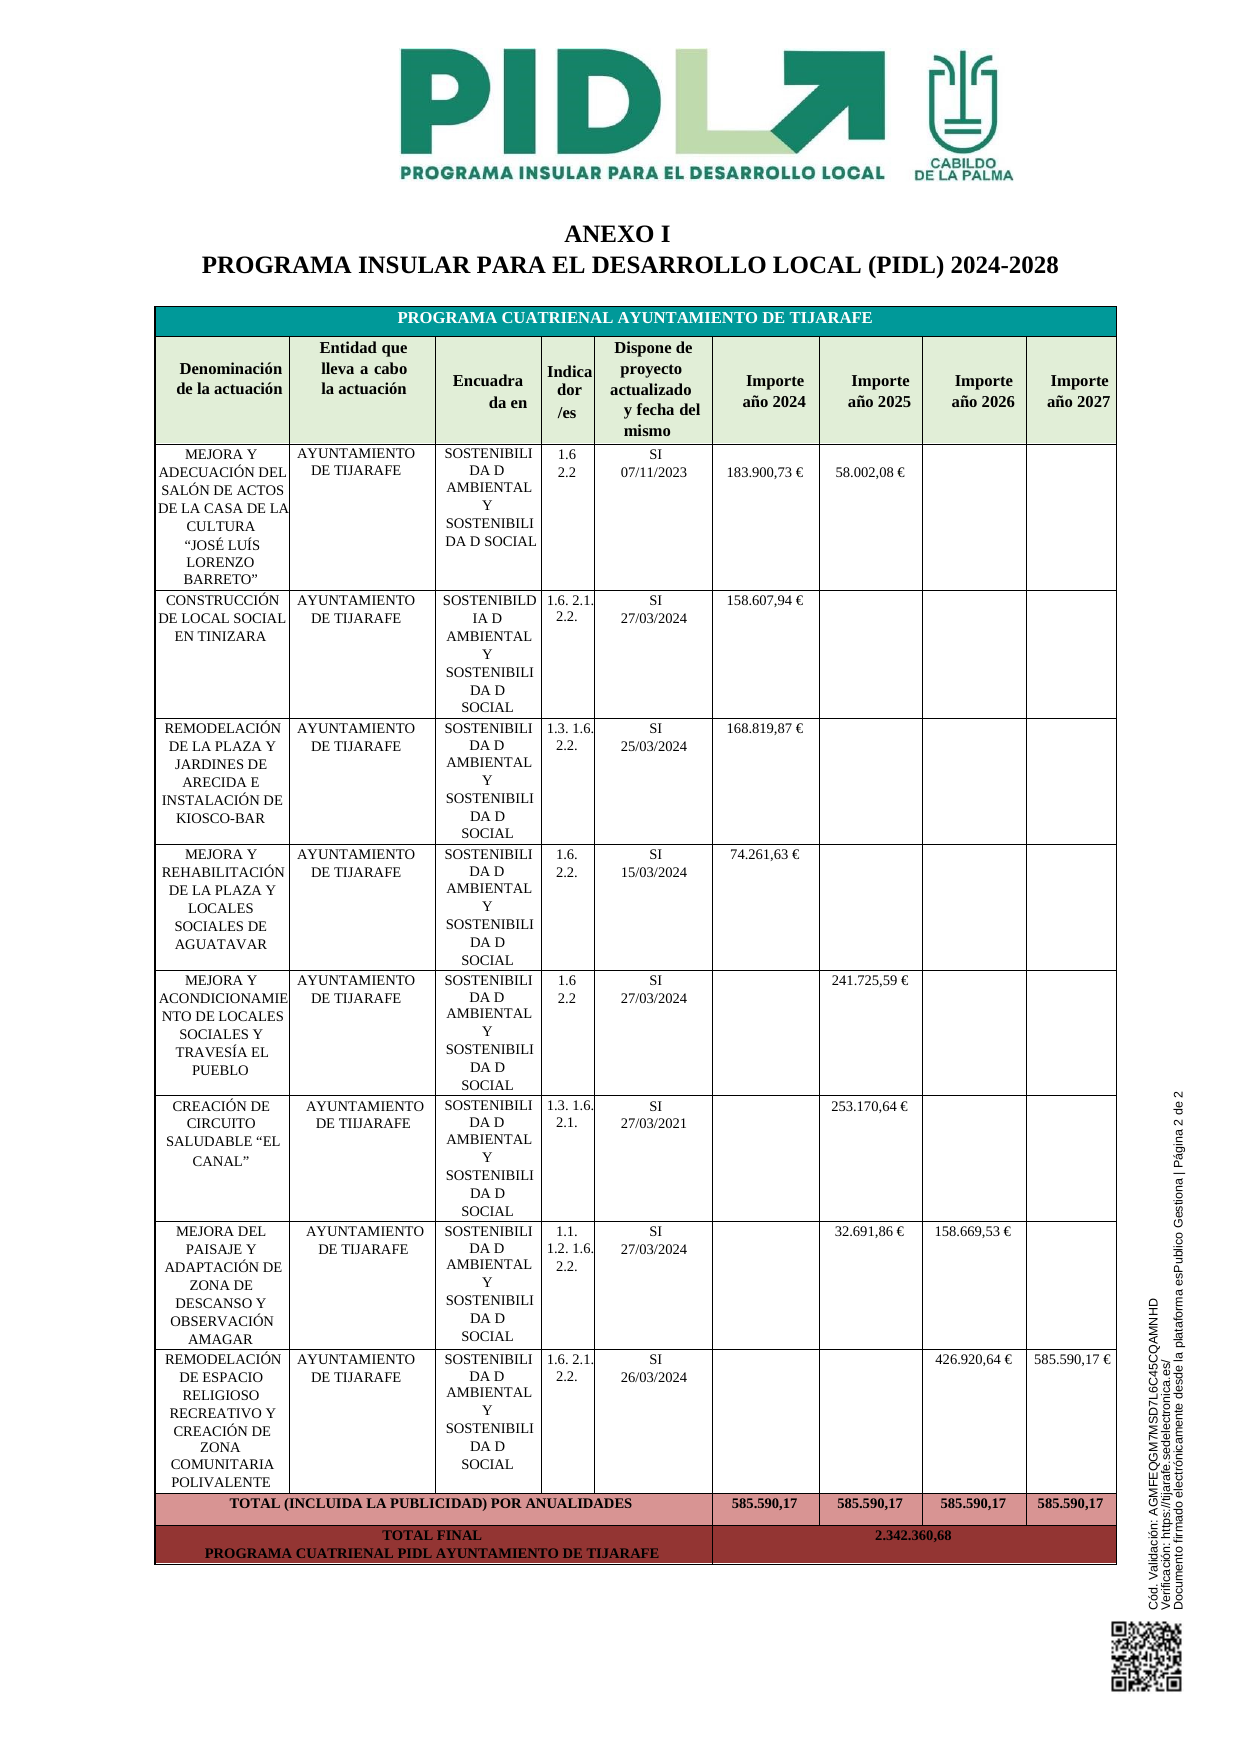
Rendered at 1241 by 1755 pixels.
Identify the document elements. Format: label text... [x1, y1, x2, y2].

table_cell [923, 445, 1026, 589]
table_cell Indica dor /es [542, 337, 594, 443]
table_cell 2.342.360,68 [713, 1526, 1116, 1563]
table_cell SOSTENIBILI DA D AMBIENTAL Y SOSTENIBILI DA D SOCIAL [436, 845, 541, 970]
table_cell 1.6 2.2 [542, 445, 594, 589]
table_cell [713, 971, 819, 1095]
table_cell SOSTENIBILI DA D AMBIENTAL Y SOSTENIBILI DA D SOCIAL [436, 1222, 541, 1349]
table_cell 585.590,17 [923, 1494, 1026, 1525]
table_cell Dispone de proyecto actualizado y fecha del mismo [595, 337, 712, 443]
table_cell [820, 719, 922, 844]
table_cell 158.669,53 € [923, 1222, 1026, 1349]
table_cell [820, 845, 922, 970]
table_cell 1.6. 2.2. [542, 845, 594, 970]
table_cell Importe año 2027 [1027, 337, 1116, 443]
table_cell Entidad que lleva a cabo la actuación [290, 337, 435, 443]
table_cell Importe año 2024 [713, 337, 819, 443]
table_cell 253.170,64 € [820, 1096, 922, 1221]
table_cell SOSTENIBILI DA D AMBIENTAL Y SOSTENIBILI DA D SOCIAL [436, 1350, 541, 1493]
table_cell 158.607,94 € [713, 591, 819, 718]
table_cell AYUNTAMIENTO DE TIJARAFE [290, 445, 435, 589]
table_cell AYUNTAMIENTO DE TIJARAFE [290, 1350, 435, 1493]
table_cell 58.002,08 € [820, 445, 922, 589]
table_cell 1.3. 1.6. 2.2. [542, 719, 594, 844]
table_cell [1027, 1222, 1116, 1349]
table_cell [923, 971, 1026, 1095]
table_cell CONSTRUCCIÓN DE LOCAL SOCIAL EN TINIZARA [156, 591, 289, 718]
table_cell MEJORA Y ACONDICIONAMIE NTO DE LOCALES SOCIALES Y TRAVESÍA EL PUEBLO [156, 971, 289, 1095]
table_cell 1.6 2.2 [542, 971, 594, 1095]
table_cell SOSTENIBILI DA D AMBIENTAL Y SOSTENIBILI DA D SOCIAL [436, 1096, 541, 1221]
table_cell SI 15/03/2024 [595, 845, 712, 970]
table_cell 585.590,17 € [1027, 1350, 1116, 1493]
table_cell SOSTENIBILI DA D AMBIENTAL Y SOSTENIBILI DA D SOCIAL [436, 445, 541, 589]
table_cell REMODELACIÓN DE LA PLAZA Y JARDINES DE ARECIDA E INSTALACIÓN DE KIOSCO-BAR [156, 719, 289, 844]
table_cell TOTAL FINAL PROGRAMA CUATRIENAL PIDL AYUNTAMIENTO DE TIJARAFE [156, 1526, 712, 1563]
table_cell 426.920,64 € [923, 1350, 1026, 1493]
table_cell 1.3. 1.6. 2.1. [542, 1096, 594, 1221]
table_cell MEJORA Y REHABILITACIÓN DE LA PLAZA Y LOCALES SOCIALES DE AGUATAVAR [156, 845, 289, 970]
table_cell CREACIÓN DE CIRCUITO SALUDABLE “EL CANAL” [156, 1096, 289, 1221]
table_cell [713, 1222, 819, 1349]
table_cell SI 27/03/2024 [595, 591, 712, 718]
table_cell MEJORA DEL PAISAJE Y ADAPTACIÓN DE ZONA DE DESCANSO Y OBSERVACIÓN AMAGAR [156, 1222, 289, 1349]
table_cell Encuadra da en [436, 337, 541, 443]
table_cell [820, 591, 922, 718]
table_cell [923, 845, 1026, 970]
table_cell [713, 1096, 819, 1221]
table_cell 183.900,73 € [713, 445, 819, 589]
table_cell 585.590,17 [1027, 1494, 1116, 1525]
text ANEXO I [157, 219, 1084, 248]
table_cell [1027, 445, 1116, 589]
table_cell AYUNTAMIENTO DE TIJARAFE [290, 845, 435, 970]
table_cell SI 27/03/2021 [595, 1096, 712, 1221]
table_cell AYUNTAMIENTO DE TIJARAFE [290, 1222, 435, 1349]
table_cell MEJORA Y ADECUACIÓN DEL SALÓN DE ACTOS DE LA CASA DE LA CULTURA “JOSÉ LUÍS LORENZO BARRETO” [156, 445, 289, 589]
table_header PROGRAMA CUATRIENAL AYUNTAMIENTO DE TIJARAFE [156, 307, 1116, 336]
table_cell SOSTENIBILI DA D AMBIENTAL Y SOSTENIBILI DA D SOCIAL [436, 971, 541, 1095]
table_cell SI 27/03/2024 [595, 1222, 712, 1349]
table_cell AYUNTAMIENTO DE TIIJARAFE [290, 1096, 435, 1221]
table_cell SI 07/11/2023 [595, 445, 712, 589]
table_cell [1027, 719, 1116, 844]
text PROGRAMA INSULAR PARA EL DESARROLLO LOCAL (PIDL) 2024-2028 [202, 250, 1084, 278]
table_cell 585.590,17 [820, 1494, 922, 1525]
table_cell SI 25/03/2024 [595, 719, 712, 844]
table_cell [820, 1350, 922, 1493]
table_cell 1.6. 2.1. 2.2. [542, 1350, 594, 1493]
table_cell [923, 1096, 1026, 1221]
table_cell 241.725,59 € [820, 971, 922, 1095]
table_cell SI 26/03/2024 [595, 1350, 712, 1493]
table_cell SI 27/03/2024 [595, 971, 712, 1095]
table_cell 585.590,17 [713, 1494, 819, 1525]
table_cell REMODELACIÓN DE ESPACIO RELIGIOSO RECREATIVO Y CREACIÓN DE ZONA COMUNITARIA POLIVALENTE [156, 1350, 289, 1493]
table_cell 168.819,87 € [713, 719, 819, 844]
table_cell AYUNTAMIENTO DE TIJARAFE [290, 719, 435, 844]
table_cell SOSTENIBILD IA D AMBIENTAL Y SOSTENIBILI DA D SOCIAL [436, 591, 541, 718]
table_cell Importe año 2026 [923, 337, 1026, 443]
table_cell 32.691,86 € [820, 1222, 922, 1349]
table_cell SOSTENIBILI DA D AMBIENTAL Y SOSTENIBILI DA D SOCIAL [436, 719, 541, 844]
table_cell Importe año 2025 [820, 337, 922, 443]
table_cell 74.261,63 € [713, 845, 819, 970]
table_cell [923, 719, 1026, 844]
table_cell 1.6. 2.1. 2.2. [542, 591, 594, 718]
table_cell [923, 591, 1026, 718]
table_cell [1027, 591, 1116, 718]
table_cell AYUNTAMIENTO DE TIJARAFE [290, 591, 435, 718]
table_cell [713, 1350, 819, 1493]
table_cell TOTAL (INCLUIDA LA PUBLICIDAD) POR ANUALIDADES [156, 1494, 712, 1525]
table_cell AYUNTAMIENTO DE TIJARAFE [290, 971, 435, 1095]
table_cell [1027, 845, 1116, 970]
table_cell [1027, 971, 1116, 1095]
table_cell [1027, 1096, 1116, 1221]
table_cell 1.1. 1.2. 1.6. 2.2. [542, 1222, 594, 1349]
table_cell Denominación de la actuación [156, 337, 289, 443]
